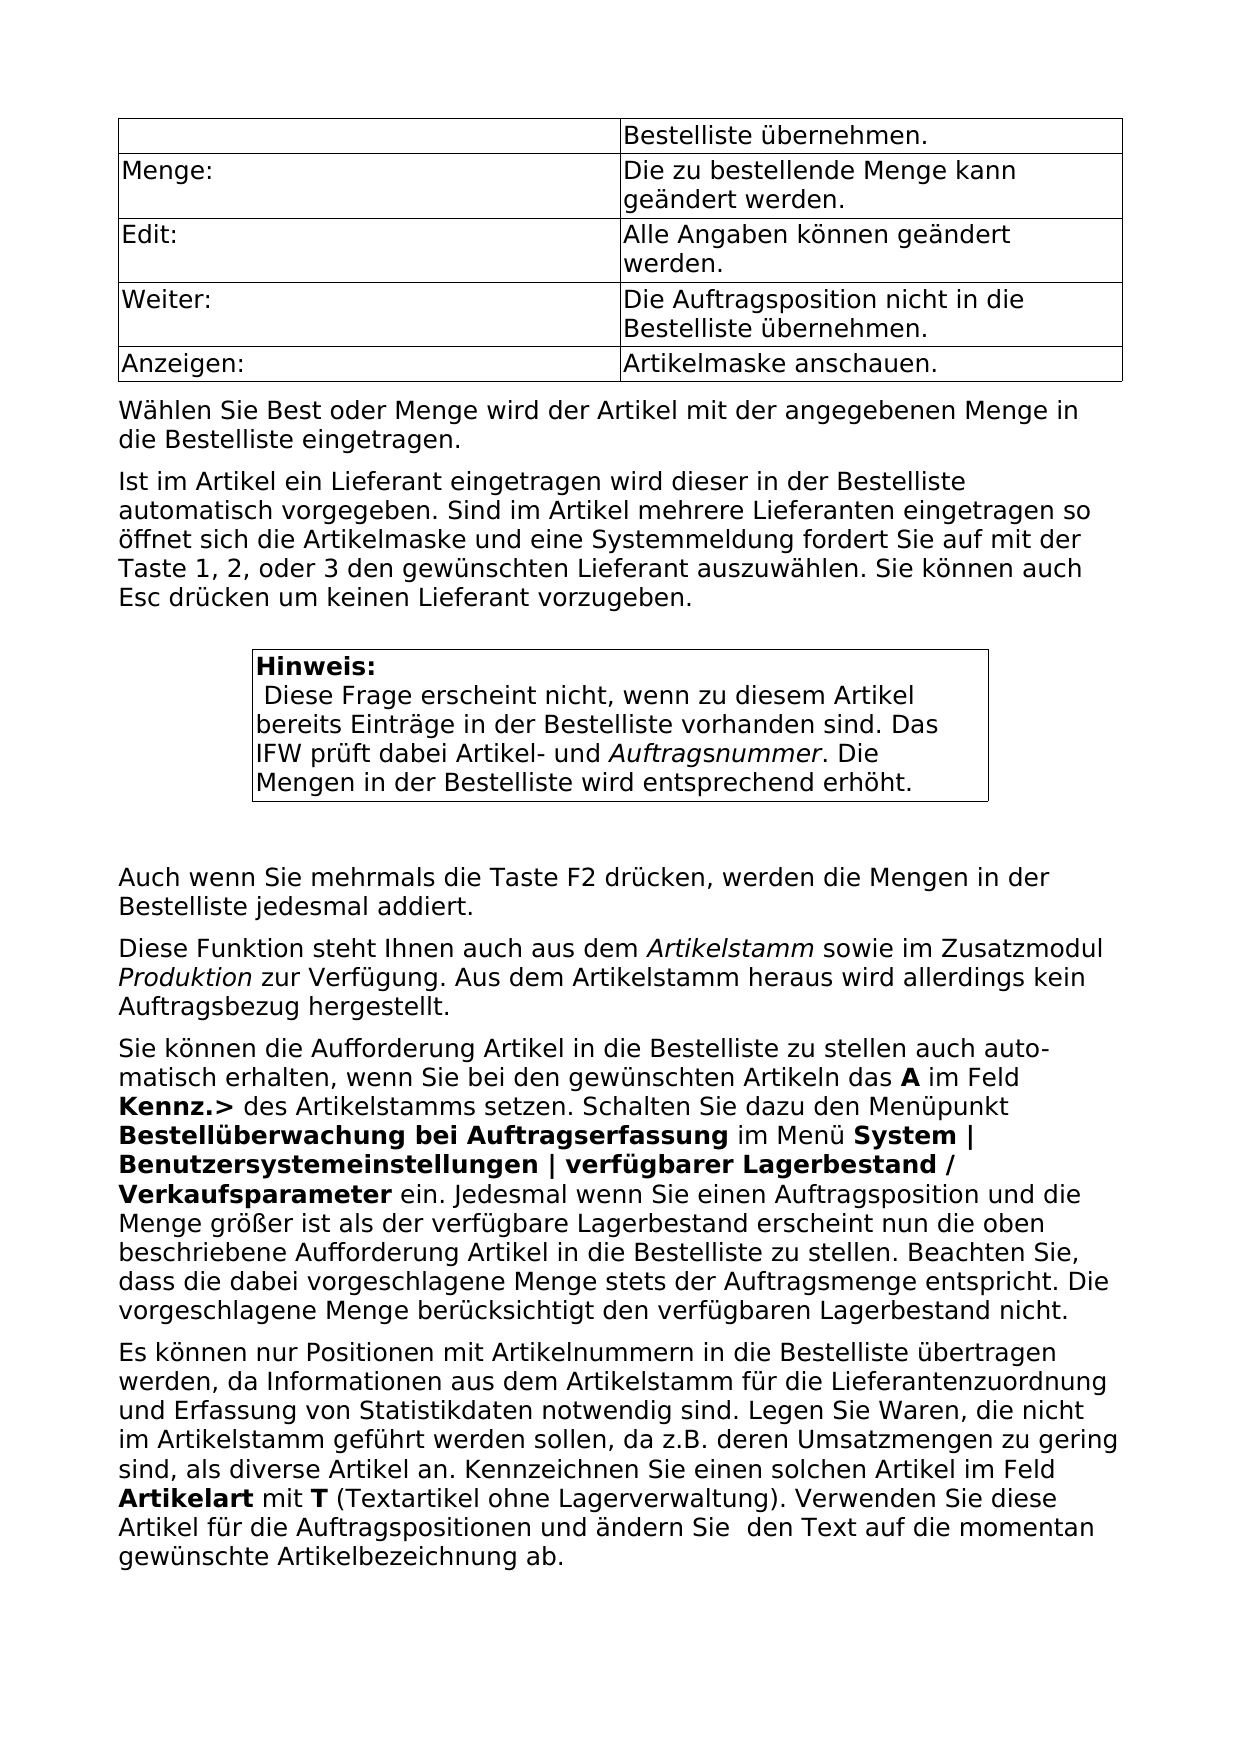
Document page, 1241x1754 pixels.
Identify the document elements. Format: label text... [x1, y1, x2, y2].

text Auch wenn Sie mehrmals die Taste F2 drücken, werden die Mengen in der Bestelliste jedesmal addiert. [118, 863, 1122, 921]
text Wählen Sie Best oder Menge wird der Artikel mit der angegebenen Menge in die Bestelliste eingetragen. [118, 396, 1122, 454]
text Diese Funktion steht Ihnen auch aus dem Artikelstamm sowie im Zusatzmodul Produktion zur Verfügung. Aus dem Artikelstamm heraus wird allerdings kein Auftragsbezug hergestellt. [118, 934, 1122, 1021]
table_cell Die Auftragsposition nicht in die Bestelliste übernehmen. [621, 283, 1122, 346]
text Ist im Artikel ein Lieferant eingetragen wird dieser in der Bestelliste automatisch vorgegeben. Sind im Artikel mehrere Lieferanten eingetragen so öffnet sich die Artikelmaske und eine Systemmeldung fordert Sie auf mit der Taste 1, 2, oder 3 den gewünschten Lieferant auszuwählen. Sie können auch Esc drücken um keinen Lieferant vorzugeben. [118, 467, 1122, 613]
table_header Hinweis: Diese Frage erscheint nicht, wenn zu diesem Artikel bereits Einträge in der Bestelliste vorhanden sind. Das IFW prüft dabei Artikel- und Auftragsnum­mer. Die Mengen in der Bestelliste wird entsprechend erhöht. [253, 650, 988, 801]
text Es können nur Positionen mit Artikelnummern in die Bestelliste übertragen werden, da Informationen aus dem Artikelstamm für die Lieferantenzuordnung und Erfassung von Statistikdaten notwendig sind. Legen Sie Waren, die nicht im Artikelstamm geführt werden sollen, da z.B. deren Umsatzmengen zu gering sind, als diverse Artikel an. Kennzeichnen Sie einen solchen Artikel im Feld Artikelart mit T (Textartikel ohne Lagerverwaltung). Ver­wenden Sie diese Artikel für die Auftragspositionen und ändern Sie den Text auf die momentan gewünschte Artikelbezeichnung ab. [118, 1338, 1122, 1571]
table_cell Weiter: [119, 283, 620, 346]
table_cell Die zu bestellende Menge kann geändert werden. [621, 154, 1122, 217]
table_cell Artikelmaske anschauen. [621, 347, 1122, 381]
table_cell Anzeigen: [119, 347, 620, 381]
table_cell Alle Angaben können geändert werden. [621, 219, 1122, 282]
table_header [119, 119, 620, 153]
table_header Bestelliste übernehmen. [621, 119, 1122, 153]
text Sie können die Aufforderung Artikel in die Bestelliste zu stellen auch auto­matisch erhalten, wenn Sie bei den gewünschten Artikeln das A im Feld Kennz.> des Artikelstamms setzen. Schalten Sie dazu den Menüpunkt Bestellüberwachung bei Auftragserfassung im Menü Sy­stem | Benutzersystemeinstellungen | verfügbarer Lagerbe­stand / Verkaufsparameter ein. Jedesmal wenn Sie einen Auftragsposition und die Menge größer ist als der verfügbare Lagerbestand er­scheint nun die oben beschriebene Aufforderung Artikel in die Bestelliste zu stellen. Beachten Sie, dass die dabei vorgeschlagene Menge stets der Auf­tragsmenge entspricht. Die vorgeschlagene Menge berücksichtigt den ver­fügbaren Lagerbestand nicht. [118, 1034, 1122, 1326]
table_cell Menge: [119, 154, 620, 217]
table_cell Edit: [119, 219, 620, 282]
